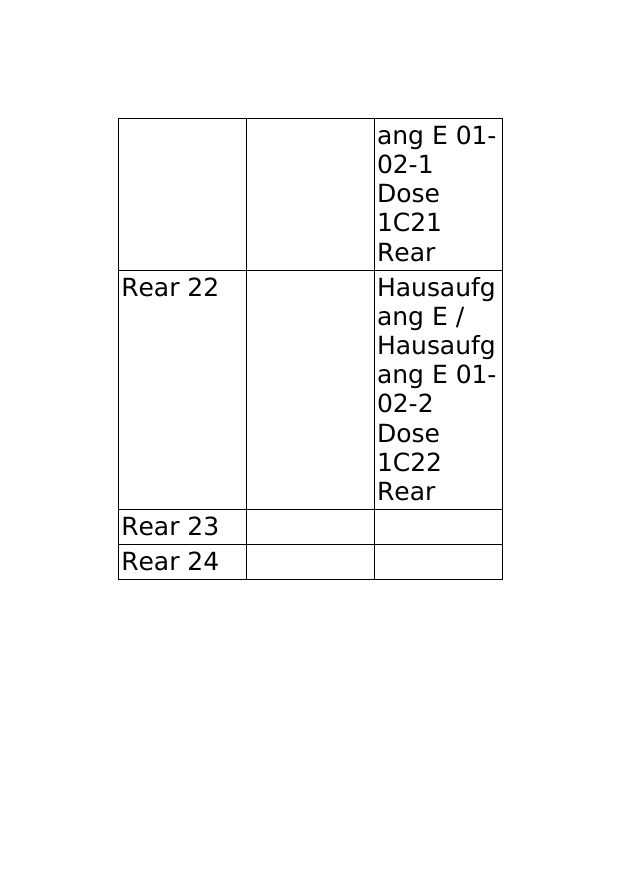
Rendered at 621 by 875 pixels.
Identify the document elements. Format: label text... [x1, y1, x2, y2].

table_cell [247, 510, 374, 544]
table_cell [375, 545, 502, 579]
table_cell Rear 22 [119, 271, 246, 509]
table_cell ang E 01-02-1 Dose 1C21 Rear [375, 119, 502, 270]
table_cell [119, 119, 246, 270]
table_cell Rear 24 [119, 545, 246, 579]
table_cell [375, 510, 502, 544]
table_cell [247, 119, 374, 270]
table_cell [247, 545, 374, 579]
table_cell Rear 23 [119, 510, 246, 544]
table_cell Hausaufgang E / Hausaufgang E 01-02-2 Dose 1C22 Rear [375, 271, 502, 509]
table_cell [247, 271, 374, 509]
